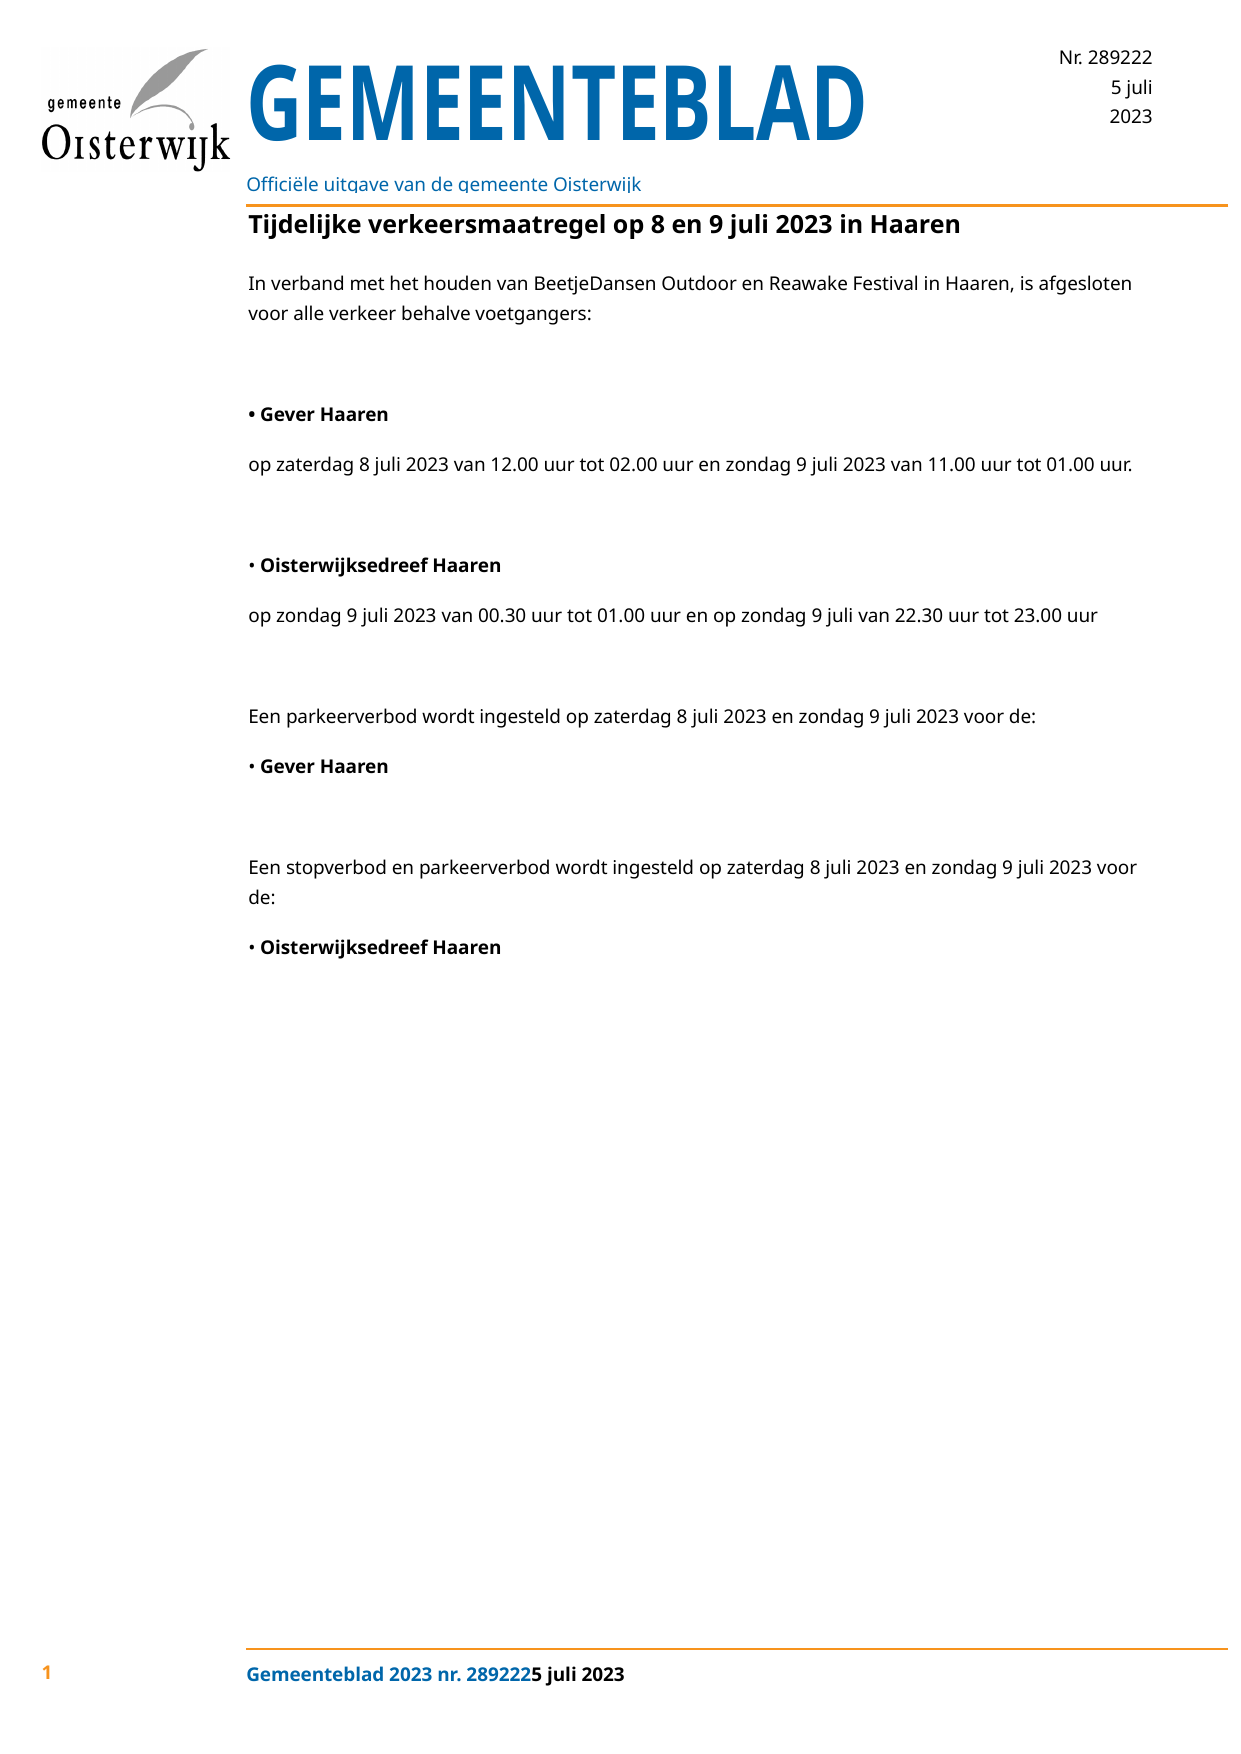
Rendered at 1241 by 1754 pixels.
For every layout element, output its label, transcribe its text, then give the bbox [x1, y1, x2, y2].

text • Gever Haaren [248, 401, 1152, 426]
text Tijdelijke verkeersmaatregel op 8 en 9 juli 2023 in Haaren [248, 207, 1152, 241]
text Een stopverbod en parkeerverbod wordt ingesteld op zaterdag 8 juli 2023 en zondag 9 juli 2023 voor de: [248, 854, 1152, 910]
text • Gever Haaren [248, 754, 1152, 779]
text In verband met het houden van BeetjeDansen Outdoor en Reawake Festival in Haaren, is afgesloten voor alle verkeer behalve voetgangers: [248, 270, 1152, 326]
text • Oisterwijksedreef Haaren [248, 934, 1152, 960]
text • Oisterwijksedreef Haaren [248, 552, 1152, 578]
text Een parkeerverbod wordt ingesteld op zaterdag 8 juli 2023 en zondag 9 juli 2023 voor de: [248, 703, 1152, 729]
picture [41, 47, 231, 172]
text op zaterdag 8 juli 2023 van 12.00 uur tot 02.00 uur en zondag 9 juli 2023 van 11.00 uur tot 01.00 uur. [248, 451, 1152, 477]
text op zondag 9 juli 2023 van 00.30 uur tot 01.00 uur en op zondag 9 juli van 22.30 uur tot 23.00 uur [248, 602, 1152, 628]
